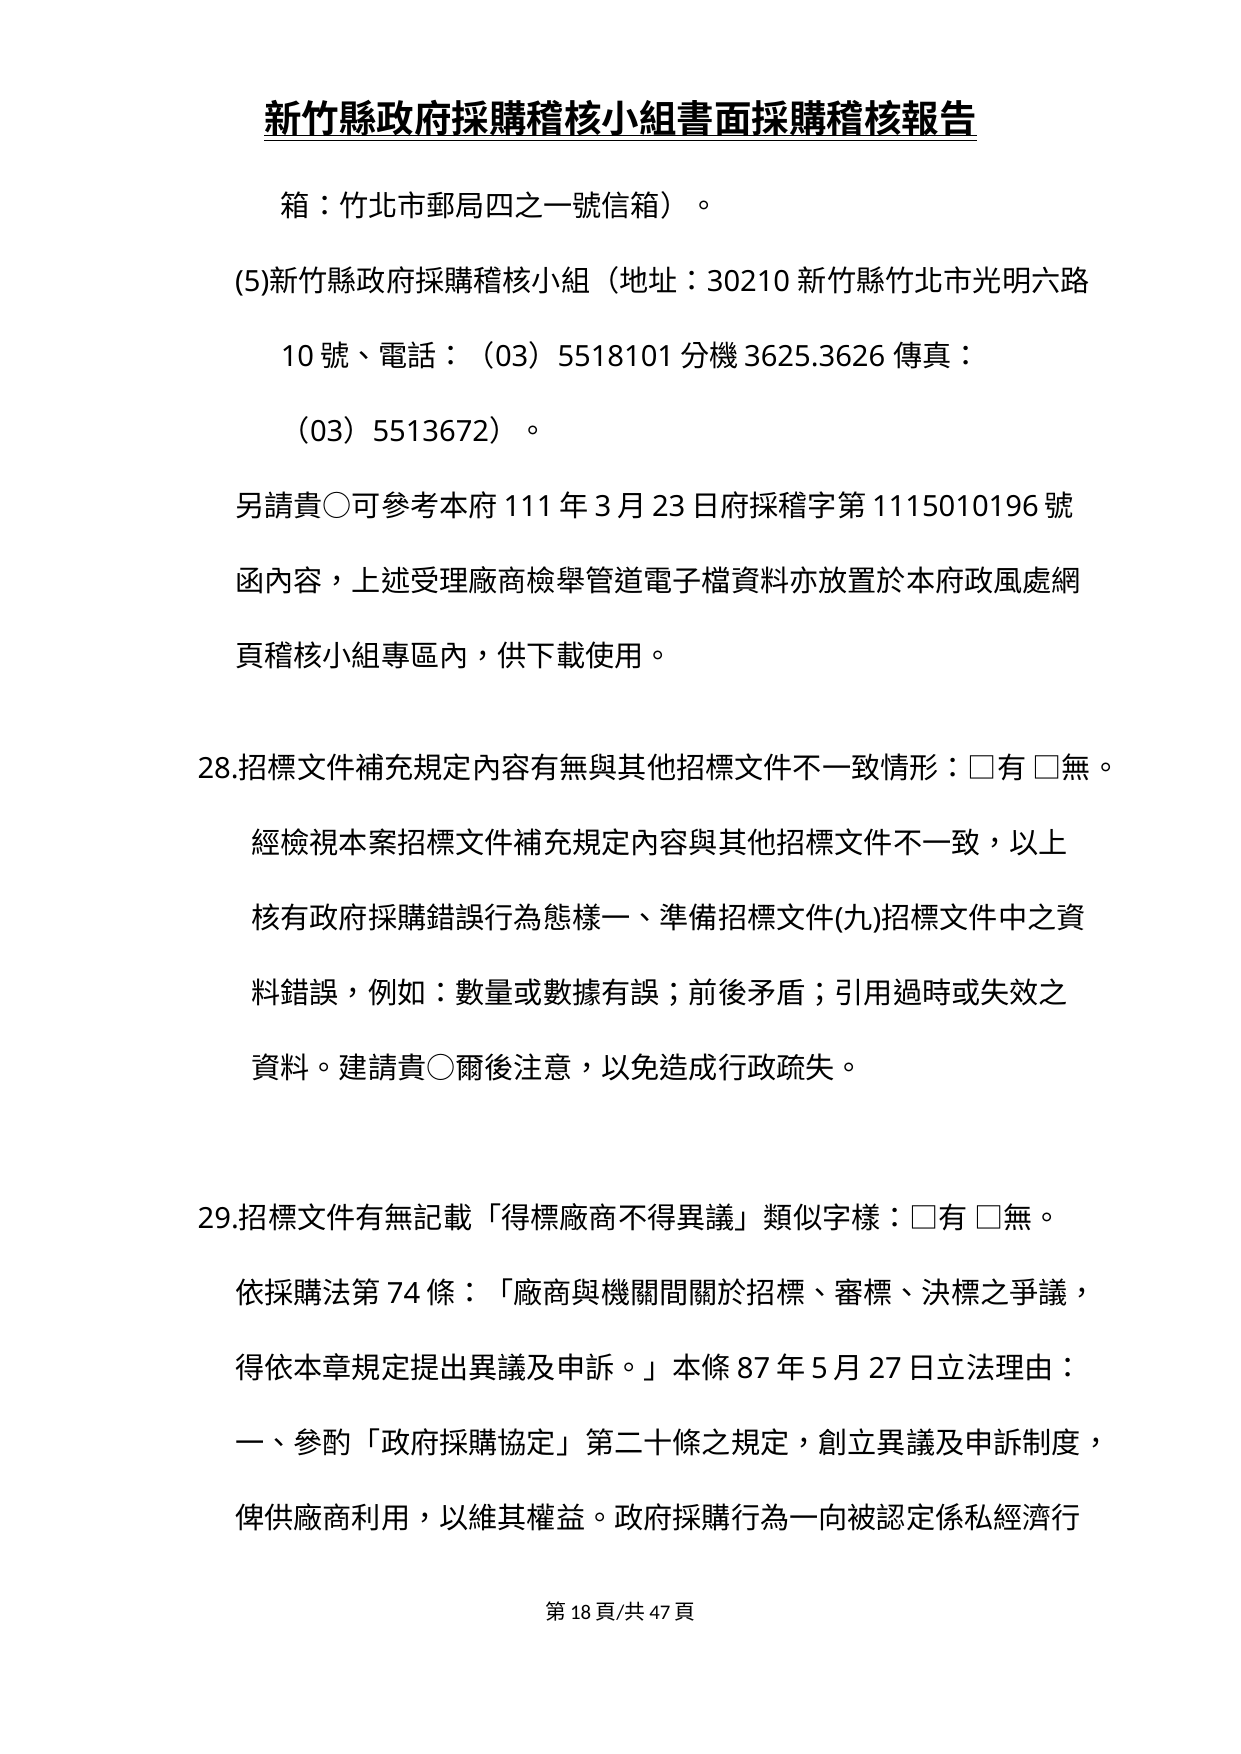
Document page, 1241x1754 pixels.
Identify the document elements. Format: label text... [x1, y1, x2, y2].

list (4)新竹縣政府政風處（地址：30210新竹縣竹北市光明六路10號、檢舉電話：（03）5511684、傳真：（03）5513672、檢舉信箱：竹北市郵局四之一號信箱）。 [235, 160, 1092, 235]
list 依採購法第74條：「廠商與機關間關於招標、審標、決標之爭議，得依本章規定提出異議及申訴。」本條87年5月27日立法理由：一、參酌「政府採購協定」第二十條之規定，創立異議及申訴制度，俾供廠商利用，以維其權益。政府採購行為一向被認定係私經濟行為，廠商與機關之間如有爭議，本應循民事程序解決，惟因廠商於招標、審標、決標階段，與機關並無契約關係，難有可供提起訴訟之訴因，故為增加廠商之救濟與保護，並兼顧政府採購之時效性需求，爰參酌「政府採購協定」第二十條之規定，訂定異議及申訴程序。再依91年2月6日第74條立法理由：一、政府採購行為一向被認定為「私經濟行為」，故已有契約關係之履約或驗收爭議應循民事爭訟途徑解決，使救濟制度單純化；且本法設有調解制度，已足可提供救濟管道。本條原規定履約或驗收之私法爭議，得由得標廠商自由選擇適用申訴程序或仲裁、起訴，將造成救濟體系積極衝突，實有不宜。爰予刪除。二、關於履約或驗收爭議得提出異議、申訴規定及第八十三條視同調解方案規定既經刪除，本條但書已無實益。爰移列於第八十五條之一第一項規範之。爰請貴○爾後將「不得異議」用語字樣修改，以避免構成政府採購錯誤行為態樣，一、準備招標文件（四）違反法規規定，例如：對於機關之決定不得異議。 [235, 1247, 1092, 1547]
list 經檢視本案招標文件補充規定內容與其他招標文件不一致，以上核有政府採購錯誤行為態樣一、準備招標文件(九)招標文件中之資料錯誤，例如：數量或數據有誤；前後矛盾；引用過時或失效之資料。建請貴○爾後注意，以免造成行政疏失。 [251, 797, 1092, 1097]
list (5)新竹縣政府採購稽核小組（地址：30210 新竹縣竹北市光明六路10號、電話：（03）5518101分機3625.3626 傳真：（03）5513672）。 [235, 235, 1092, 460]
list 另請貴○可參考本府111年3月23日府採稽字第1115010196號函內容，上述受理廠商檢舉管道電子檔資料亦放置於本府政風處網頁稽核小組專區內，供下載使用。 [235, 460, 1092, 685]
list 招標文件有無記載「得標廠商不得異議」類似字樣：□有 □無。 [197, 1172, 1092, 1247]
list 招標文件補充規定內容有無與其他招標文件不一致情形：□有 □無。 [197, 722, 1092, 797]
